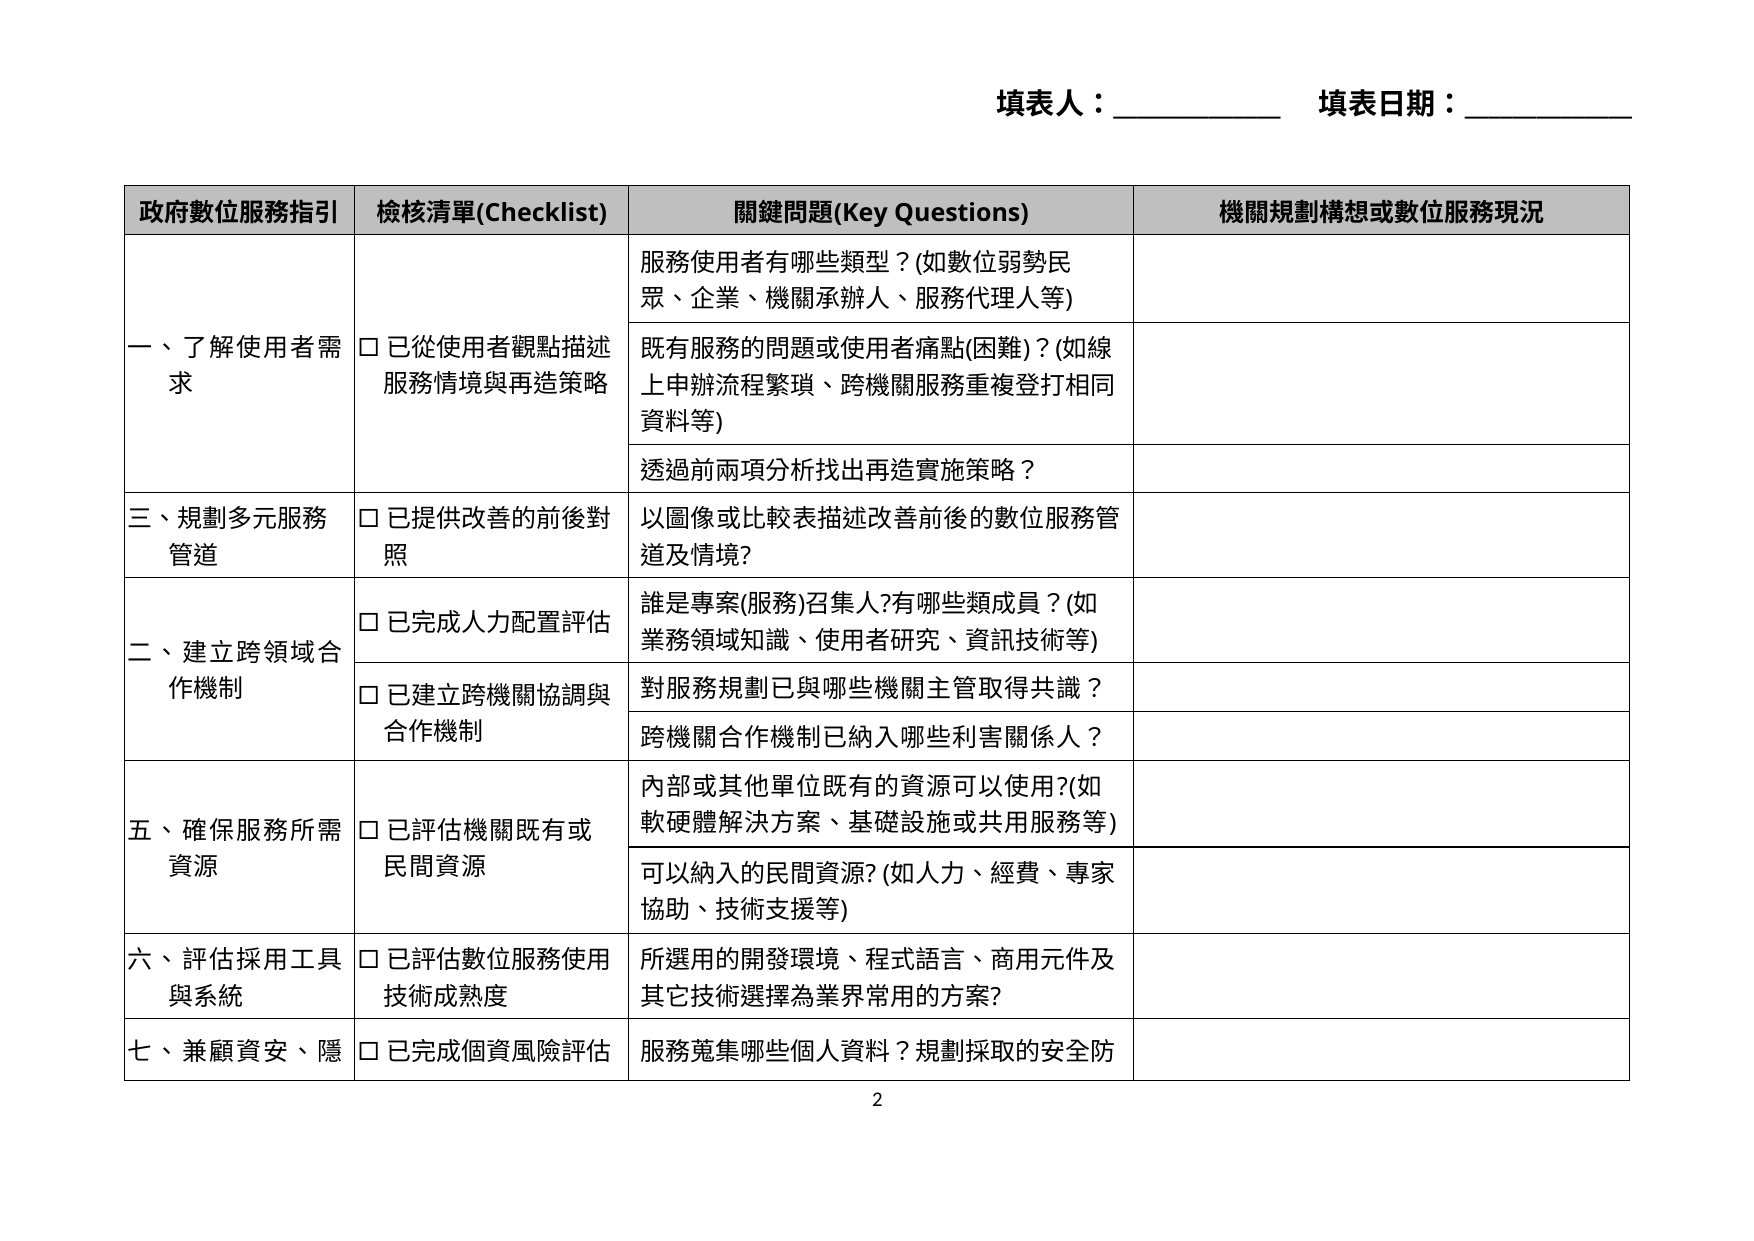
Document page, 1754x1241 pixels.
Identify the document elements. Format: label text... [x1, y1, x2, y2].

table_cell [1134, 493, 1629, 577]
table_cell [1134, 663, 1629, 711]
table_cell [1134, 848, 1629, 933]
table_cell [1134, 1019, 1629, 1079]
table_cell 既有服務的問題或使用者痛點(困難)？(如線上申辦流程繁瑣、跨機關服務重複登打相同資料等) [629, 323, 1133, 443]
table_cell 七、兼顧資安、隱 [125, 1019, 354, 1079]
table_cell [1134, 712, 1629, 760]
table_cell  已建立跨機關協調與合作機制 [355, 663, 628, 760]
table_header 政府數位服務指引 [125, 186, 354, 234]
table_cell [1134, 445, 1629, 492]
table_cell 內部或其他單位既有的資源可以使用?(如軟硬體解決方案、基礎設施或共用服務等) [629, 761, 1133, 846]
table_header 檢核清單(Checklist) [355, 186, 628, 234]
table_header 機關規劃構想或數位服務現況 [1134, 186, 1629, 234]
table_cell  已評估機關既有或民間資源 [355, 761, 628, 933]
table_cell  已評估數位服務使用技術成熟度 [355, 934, 628, 1018]
table_cell [1134, 934, 1629, 1018]
table_cell  已完成人力配置評估 [355, 578, 628, 662]
table_cell  已完成個資風險評估 [355, 1019, 628, 1079]
table_cell  已提供改善的前後對照 [355, 493, 628, 577]
table_cell 三、規劃多元服務管道 [125, 493, 354, 577]
table_cell 對服務規劃已與哪些機關主管取得共識？ [629, 663, 1133, 711]
table_cell 誰是專案(服務)召集人?有哪些類成員？(如業務領域知識、使用者研究、資訊技術等) [629, 578, 1133, 662]
table_cell 一、了解使用者需求 [125, 235, 354, 492]
table_cell [1134, 761, 1629, 846]
table_cell 二、建立跨領域合作機制 [125, 578, 354, 760]
table_cell 五、確保服務所需資源 [125, 761, 354, 933]
table_cell 跨機關合作機制已納入哪些利害關係人？ [629, 712, 1133, 760]
table_cell 所選用的開發環境、程式語言、商用元件及其它技術選擇為業界常用的方案? [629, 934, 1133, 1018]
text 填表人：______________ 填表日期：______________ [122, 81, 1632, 123]
table_cell [1134, 323, 1629, 443]
table_cell 服務使用者有哪些類型？(如數位弱勢民眾、企業、機關承辦人、服務代理人等) [629, 235, 1133, 322]
table_cell 六、評估採用工具與系統 [125, 934, 354, 1018]
table_cell  已從使用者觀點描述服務情境與再造策略 [355, 235, 628, 492]
table_cell 服務蒐集哪些個人資料？規劃採取的安全防 [629, 1019, 1133, 1079]
table_cell [1134, 578, 1629, 662]
table_header 關鍵問題(Key Questions) [629, 186, 1133, 234]
table_cell 以圖像或比較表描述改善前後的數位服務管道及情境? [629, 493, 1133, 577]
table_cell [1134, 235, 1629, 322]
table_cell 透過前兩項分析找出再造實施策略？ [629, 445, 1133, 492]
table_cell 可以納入的民間資源? (如人力、經費、專家協助、技術支援等) [629, 848, 1133, 933]
